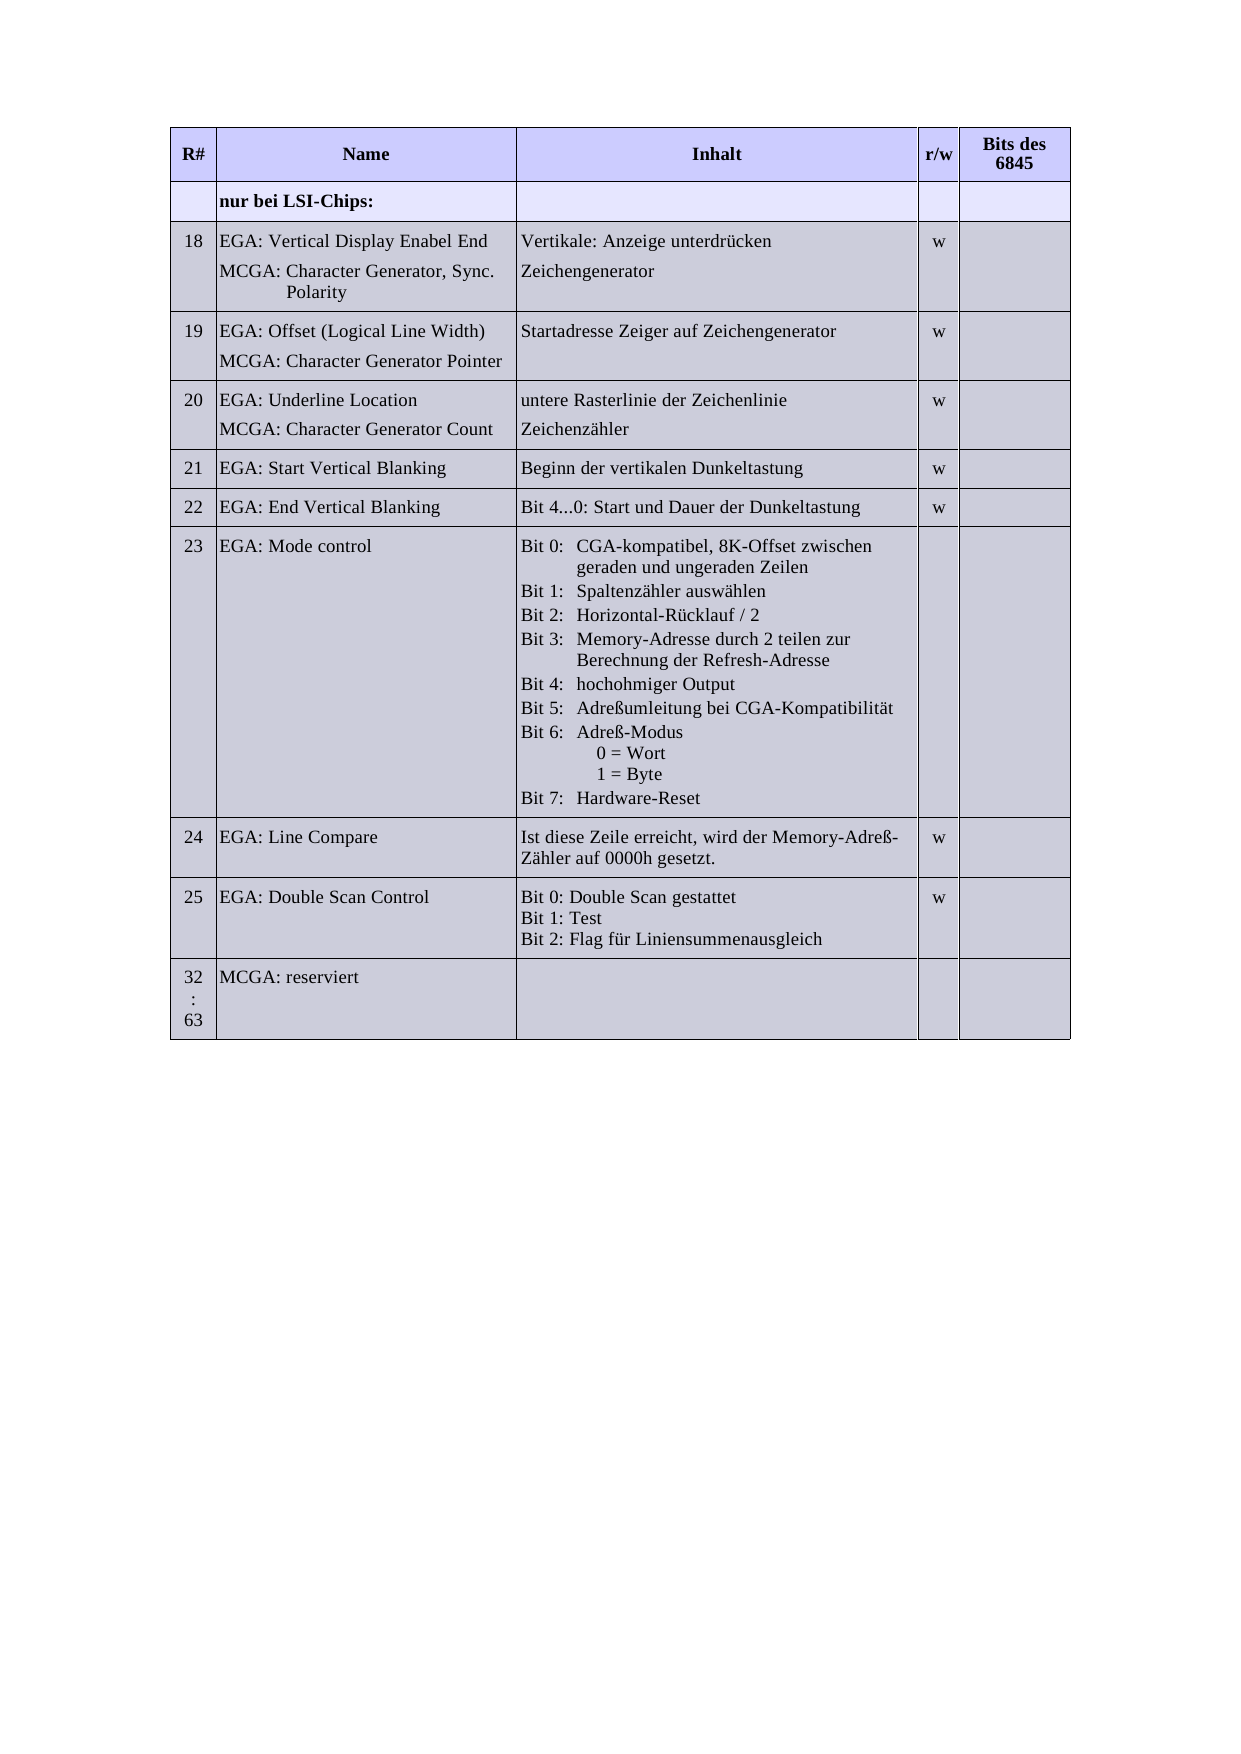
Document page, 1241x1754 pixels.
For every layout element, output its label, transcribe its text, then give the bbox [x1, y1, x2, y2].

table_cell Startadresse Zeiger auf Zeichengenerator [517, 312, 917, 380]
table_cell EGA: Mode control [217, 527, 516, 817]
table_cell [517, 182, 917, 221]
table_cell 25 [171, 878, 216, 958]
table_cell w [919, 878, 958, 958]
table_cell w [919, 450, 958, 488]
table_cell EGA: Offset (Logical Line Width) MCGA: Character Generator Pointer [217, 312, 516, 380]
table_cell 21 [171, 450, 216, 488]
table_cell [919, 182, 958, 221]
table_cell [919, 527, 958, 817]
table_cell MCGA: reserviert [217, 959, 516, 1039]
table_header R# [171, 128, 216, 181]
table_cell [517, 959, 917, 1039]
table_cell Bit 4...0: Start und Dauer der Dunkeltastung [517, 489, 917, 526]
table_cell 23 [171, 527, 216, 817]
table_header Name [217, 128, 516, 181]
table_cell EGA: Line Compare [217, 818, 516, 877]
table_cell w [919, 818, 958, 877]
table_header Inhalt [517, 128, 917, 181]
table_cell EGA: Start Vertical Blanking [217, 450, 516, 488]
table_cell Bit 0: CGA-kompatibel, 8K-Offset zwischen geraden und ungeraden Zeilen Bit 1: Spaltenzähler auswählen Bit 2: Horizontal-Rücklauf / 2 Bit 3: Memory-Adresse durch 2 teilen zur Berechnung der Refresh-Adresse Bit 4: hochohmiger Output Bit 5: Adreßumleitung bei CGA-Kompatibilität Bit 6: Adreß-Modus 0 = Wort 1 = Byte Bit 7: Hardware-Reset [517, 527, 917, 817]
table_cell 19 [171, 312, 216, 380]
table_cell [919, 959, 958, 1039]
table_cell [960, 381, 1070, 449]
table_cell [960, 489, 1070, 526]
table_cell 24 [171, 818, 216, 877]
table_cell [960, 312, 1070, 380]
table_cell EGA: End Vertical Blanking [217, 489, 516, 526]
table_cell [960, 818, 1070, 877]
table_header r/w [919, 128, 958, 181]
table_cell untere Rasterlinie der Zeichenlinie Zeichenzähler [517, 381, 917, 449]
table_cell [171, 182, 216, 221]
table_cell EGA: Vertical Display Enabel End MCGA: Character Generator, Sync. Polarity [217, 222, 516, 311]
table_header Bits des 6845 [960, 128, 1070, 181]
table_cell w [919, 489, 958, 526]
table_cell 22 [171, 489, 216, 526]
table_cell w [919, 381, 958, 449]
table_cell EGA: Underline Location MCGA: Character Generator Count [217, 381, 516, 449]
table_cell w [919, 222, 958, 311]
table_cell [960, 959, 1070, 1039]
table_cell [960, 878, 1070, 958]
table_cell [960, 222, 1070, 311]
table_cell 20 [171, 381, 216, 449]
table_cell 18 [171, 222, 216, 311]
table_cell Beginn der vertikalen Dunkeltastung [517, 450, 917, 488]
table_cell [960, 450, 1070, 488]
table_cell w [919, 312, 958, 380]
table_cell 32 : 63 [171, 959, 216, 1039]
table_cell nur bei LSI-Chips: [217, 182, 516, 221]
table_cell Ist diese Zeile erreicht, wird der Memory-Adreß-Zähler auf 0000h gesetzt. [517, 818, 917, 877]
table_cell [960, 527, 1070, 817]
table_cell Vertikale: Anzeige unterdrücken Zeichengenerator [517, 222, 917, 311]
table_cell Bit 0: Double Scan gestattet Bit 1: Test Bit 2: Flag für Liniensummenausgleich [517, 878, 917, 958]
table_cell EGA: Double Scan Control [217, 878, 516, 958]
table_cell [960, 182, 1070, 221]
